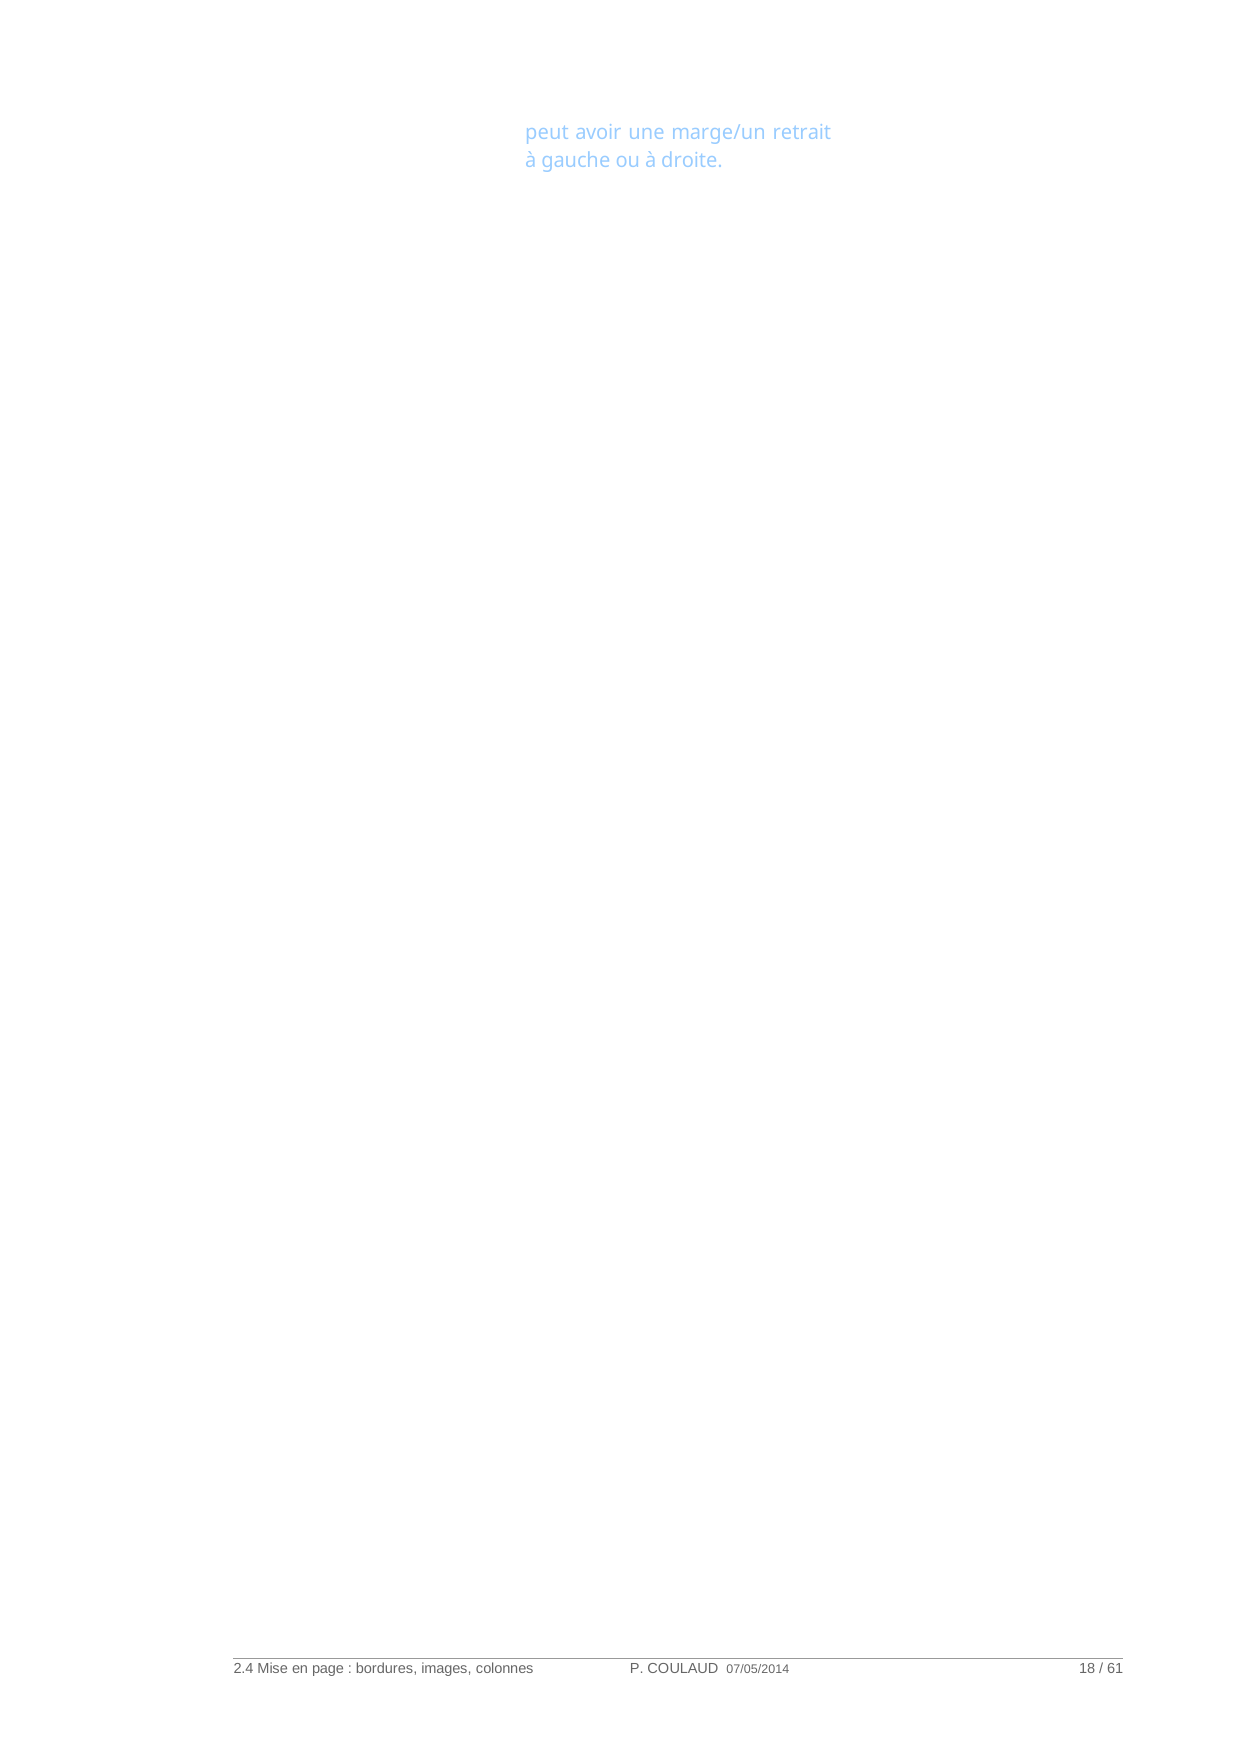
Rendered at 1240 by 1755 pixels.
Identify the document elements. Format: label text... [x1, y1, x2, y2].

text peut avoir une marge/un retrait à gauche ou à droite. [525, 117, 831, 174]
